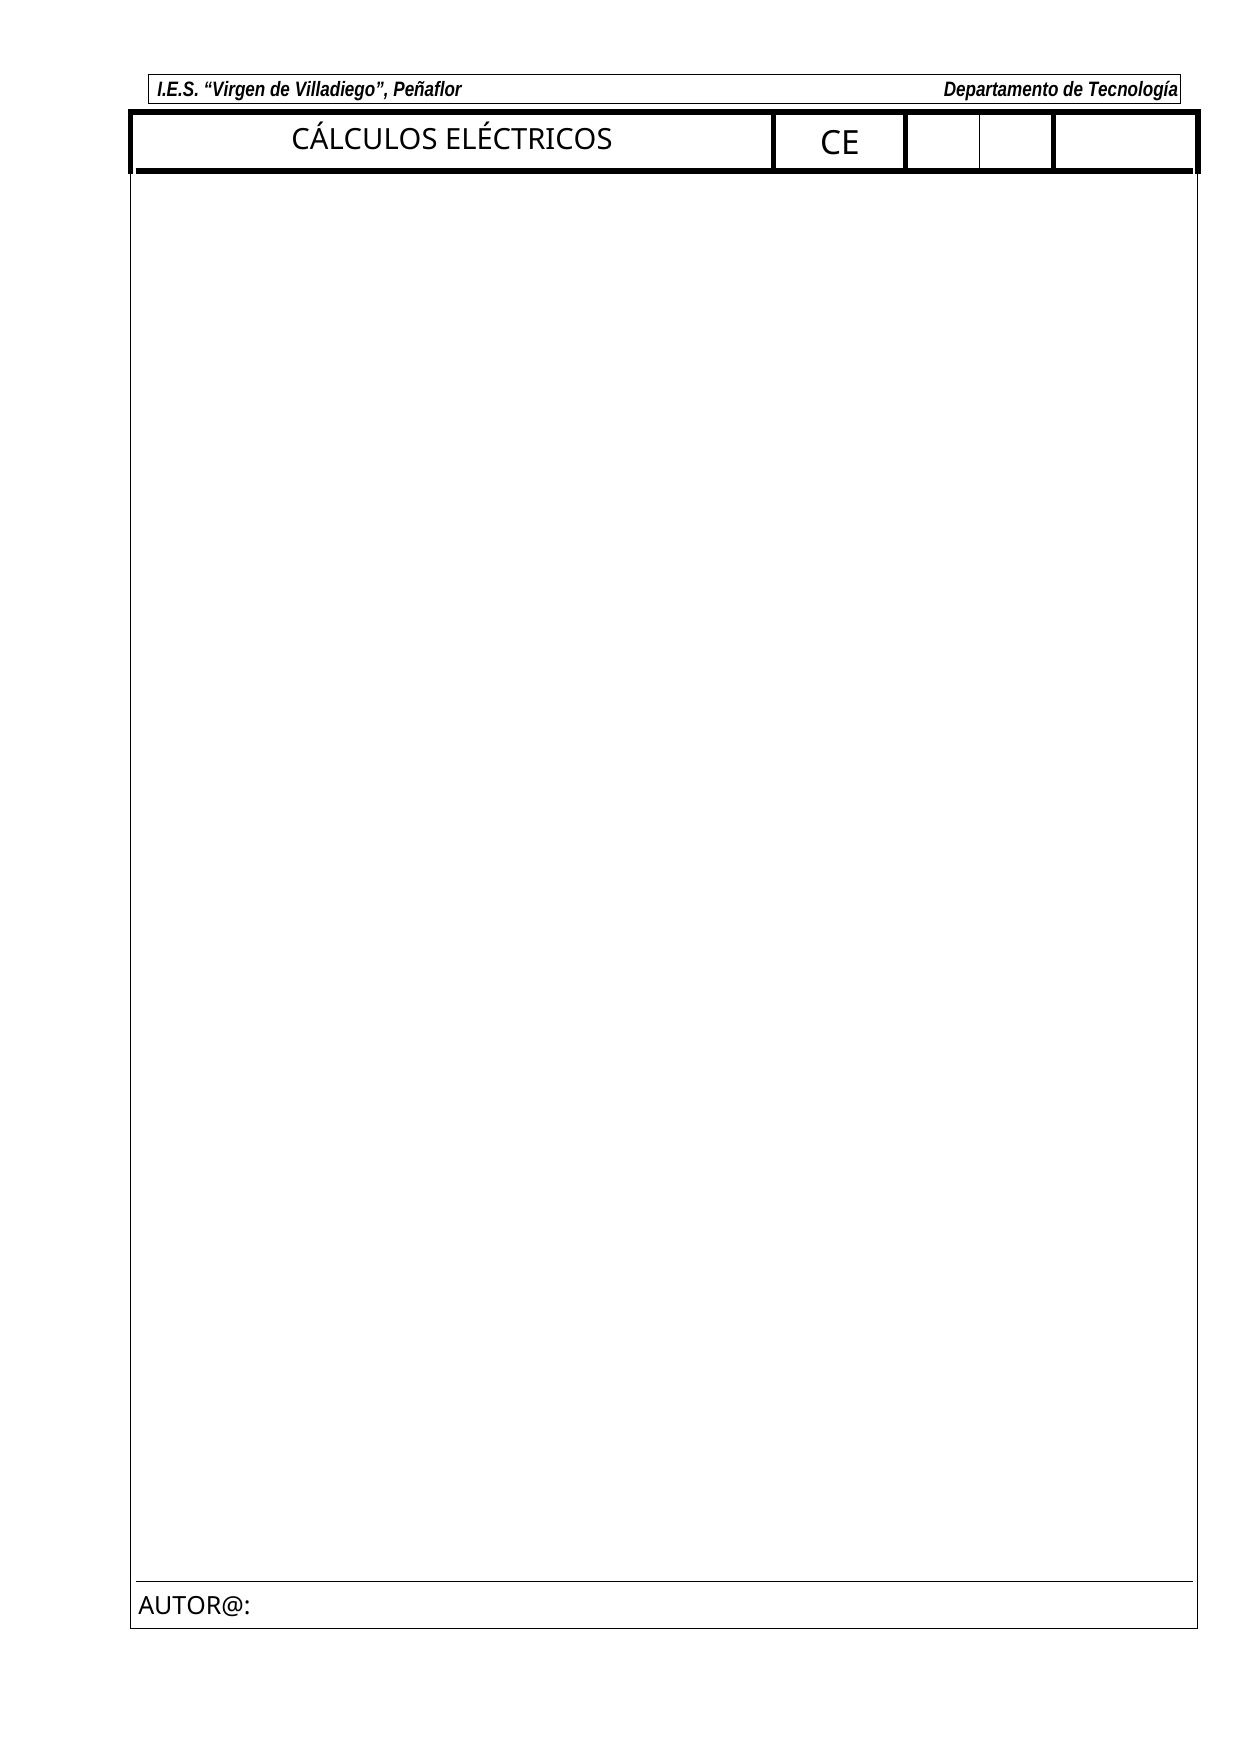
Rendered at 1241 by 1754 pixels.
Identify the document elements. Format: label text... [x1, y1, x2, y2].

table_header CÁLCULOS ELÉCTRICOS [133, 115, 771, 168]
table_header [908, 115, 979, 168]
table_header [980, 115, 1051, 168]
table_header [1056, 115, 1195, 168]
table_header CE [776, 115, 903, 168]
table_cell [131, 168, 1197, 1581]
table_cell AUTOR@: [131, 1581, 1197, 1628]
